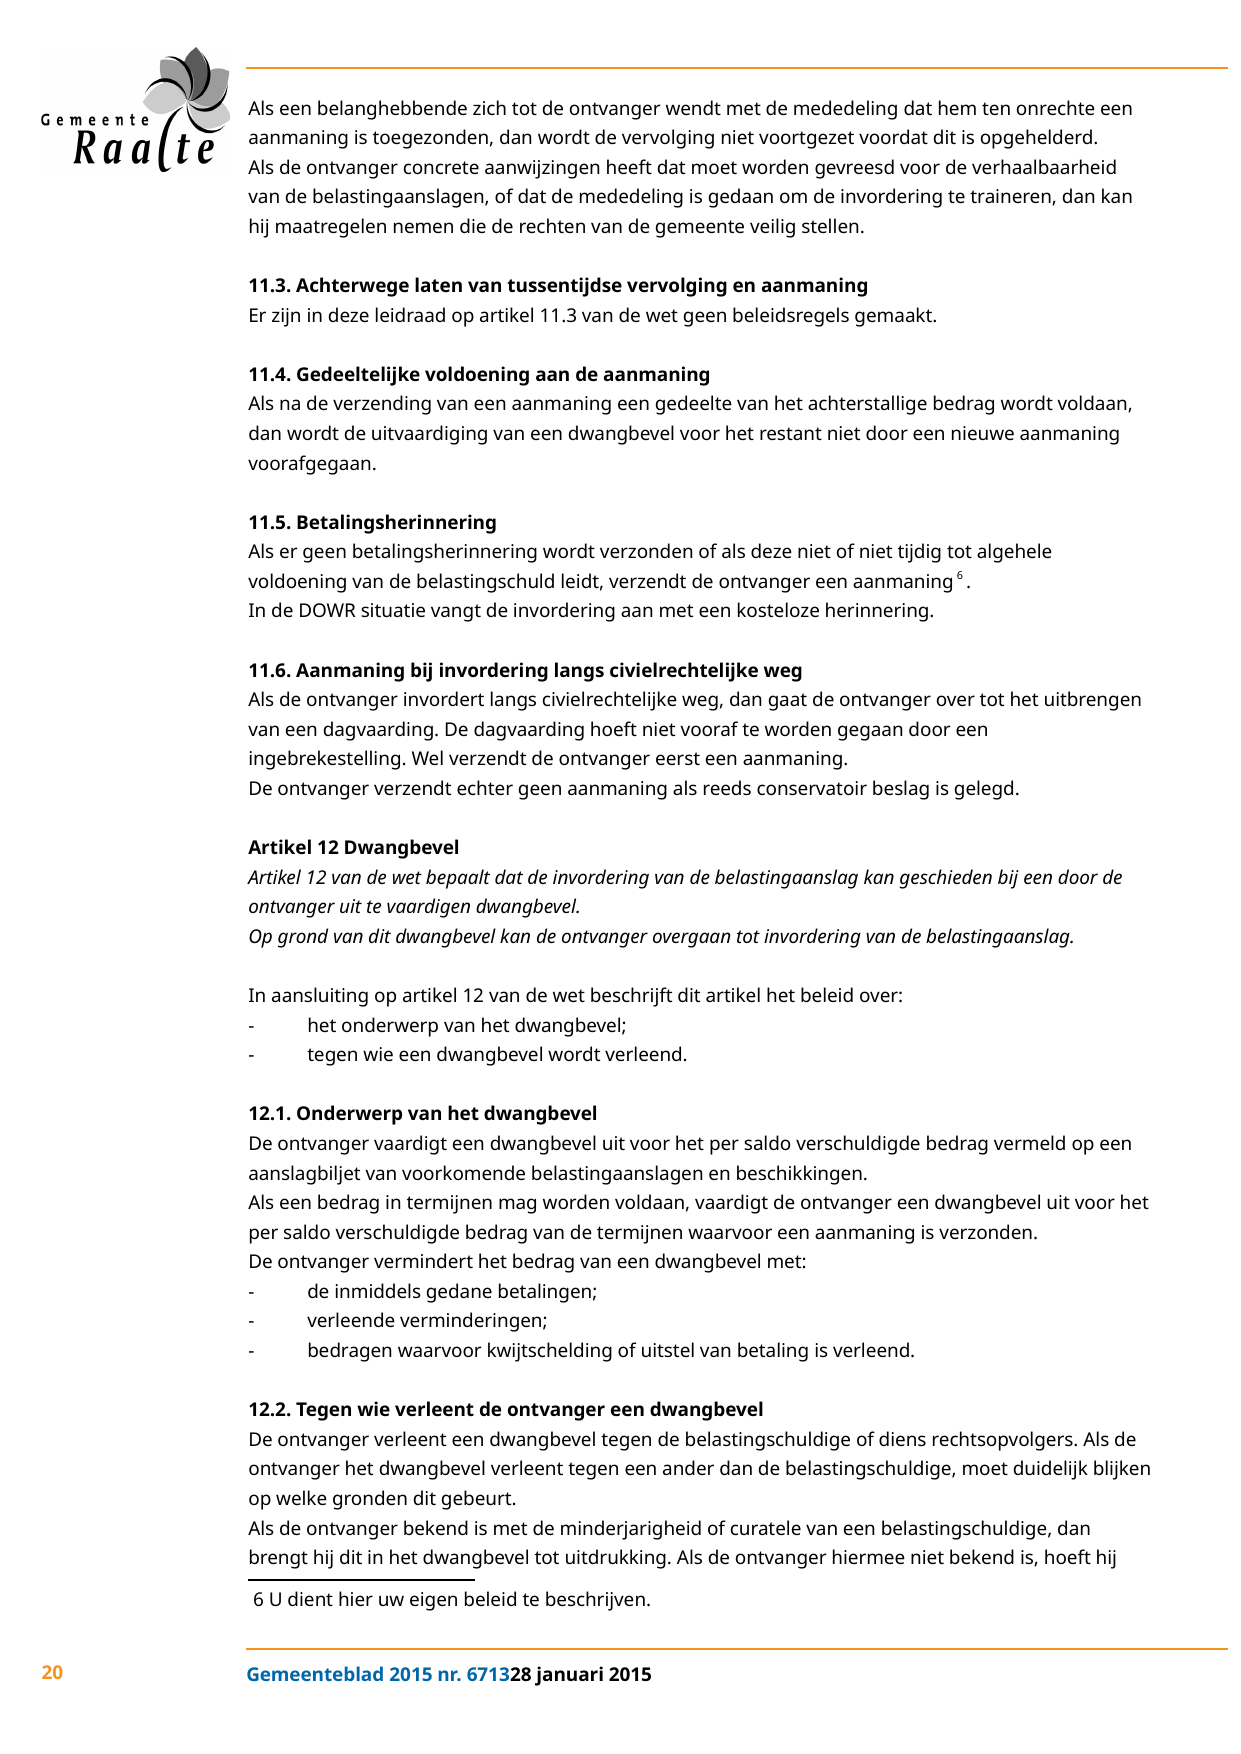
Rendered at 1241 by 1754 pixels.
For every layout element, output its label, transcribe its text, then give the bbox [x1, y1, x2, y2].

text 11.5. Betalingsherinnering [248, 509, 1152, 535]
picture [41, 47, 231, 172]
text De ontvanger vaardigt een dwangbevel uit voor het per saldo verschuldigde bedrag vermeld op een aanslagbiljet van voorkomende belastingaanslagen en beschikkingen. [248, 1130, 1152, 1186]
text Als er geen betalingsherinnering wordt verzonden of als deze niet of niet tijdig tot algehele voldoening van de belastingschuld leidt, verzendt de ontvanger een aanmaning. [248, 538, 1152, 594]
text Als de ontvanger bekend is met de minderjarigheid of curatele van een belastingschuldige, dan brengt hij dit in het dwangbevel tot uitdrukking. Als de ontvanger hiermee niet bekend is, hoeft hij [248, 1515, 1152, 1570]
list bedragen waarvoor kwijtschelding of uitstel van betaling is verleend. [248, 1337, 1152, 1363]
text 11.3. Achterwege laten van tussentijdse vervolging en aanmaning [248, 272, 1152, 298]
text Als een belanghebbende zich tot de ontvanger wendt met de mededeling dat hem ten onrechte een aanmaning is toegezonden, dan wordt de vervolging niet voortgezet voordat dit is opgehelderd. [248, 95, 1152, 150]
text 11.6. Aanmaning bij invordering langs civielrechtelijke weg [248, 657, 1152, 683]
list tegen wie een dwangbevel wordt verleend. [248, 1041, 1152, 1067]
list het onderwerp van het dwangbevel; [248, 1012, 1152, 1038]
text Artikel 12 van de wet bepaalt dat de invordering van de belastingaanslag kan geschieden bij een door de ontvanger uit te vaardigen dwangbevel. [248, 864, 1152, 919]
text Als de ontvanger concrete aanwijzingen heeft dat moet worden gevreesd voor de verhaalbaarheid van de belastingaanslagen, of dat de mededeling is gedaan om de invordering te traineren, dan kan hij maatregelen nemen die de rechten van de gemeente veilig stellen. [248, 154, 1152, 239]
text Op grond van dit dwangbevel kan de ontvanger overgaan tot invordering van de belastingaanslag. [248, 923, 1152, 949]
text Als de ontvanger invordert langs civielrechtelijke weg, dan gaat de ontvanger over tot het uitbrengen van een dagvaarding. De dagvaarding hoeft niet vooraf te worden gegaan door een ingebrekestelling. Wel verzendt de ontvanger eerst een aanmaning. [248, 686, 1152, 771]
text De ontvanger verleent een dwangbevel tegen de belastingschuldige of diens rechtsopvolgers. Als de ontvanger het dwangbevel verleent tegen een ander dan de belastingschuldige, moet duidelijk blijken op welke gronden dit gebeurt. [248, 1426, 1152, 1511]
text U dient hier uw eigen beleid te beschrijven. [248, 1586, 1152, 1612]
text De ontvanger vermindert het bedrag van een dwangbevel met: [248, 1248, 1152, 1274]
text In de DOWR situatie vangt de invordering aan met een kosteloze herinnering. [248, 598, 1152, 623]
text 12.2. Tegen wie verleent de ontvanger een dwangbevel [248, 1396, 1152, 1422]
text Artikel 12 Dwangbevel [248, 834, 1152, 860]
text Als een bedrag in termijnen mag worden voldaan, vaardigt de ontvanger een dwangbevel uit voor het per saldo verschuldigde bedrag van de termijnen waarvoor een aanmaning is verzonden. [248, 1189, 1152, 1245]
list verleende verminderingen; [248, 1308, 1152, 1333]
text In aansluiting op artikel 12 van de wet beschrijft dit artikel het beleid over: [248, 982, 1152, 1008]
text Er zijn in deze leidraad op artikel 11.3 van de wet geen beleidsregels gemaakt. [248, 302, 1152, 328]
text 12.1. Onderwerp van het dwangbevel [248, 1101, 1152, 1126]
text 11.4. Gedeeltelijke voldoening aan de aanmaning [248, 361, 1152, 387]
text Als na de verzending van een aanmaning een gedeelte van het achterstallige bedrag wordt voldaan, dan wordt de uitvaardiging van een dwangbevel voor het restant niet door een nieuwe aanmaning voorafgegaan. [248, 391, 1152, 476]
list de inmiddels gedane betalingen; [248, 1278, 1152, 1304]
text De ontvanger verzendt echter geen aanmaning als reeds conservatoir beslag is gelegd. [248, 775, 1152, 801]
